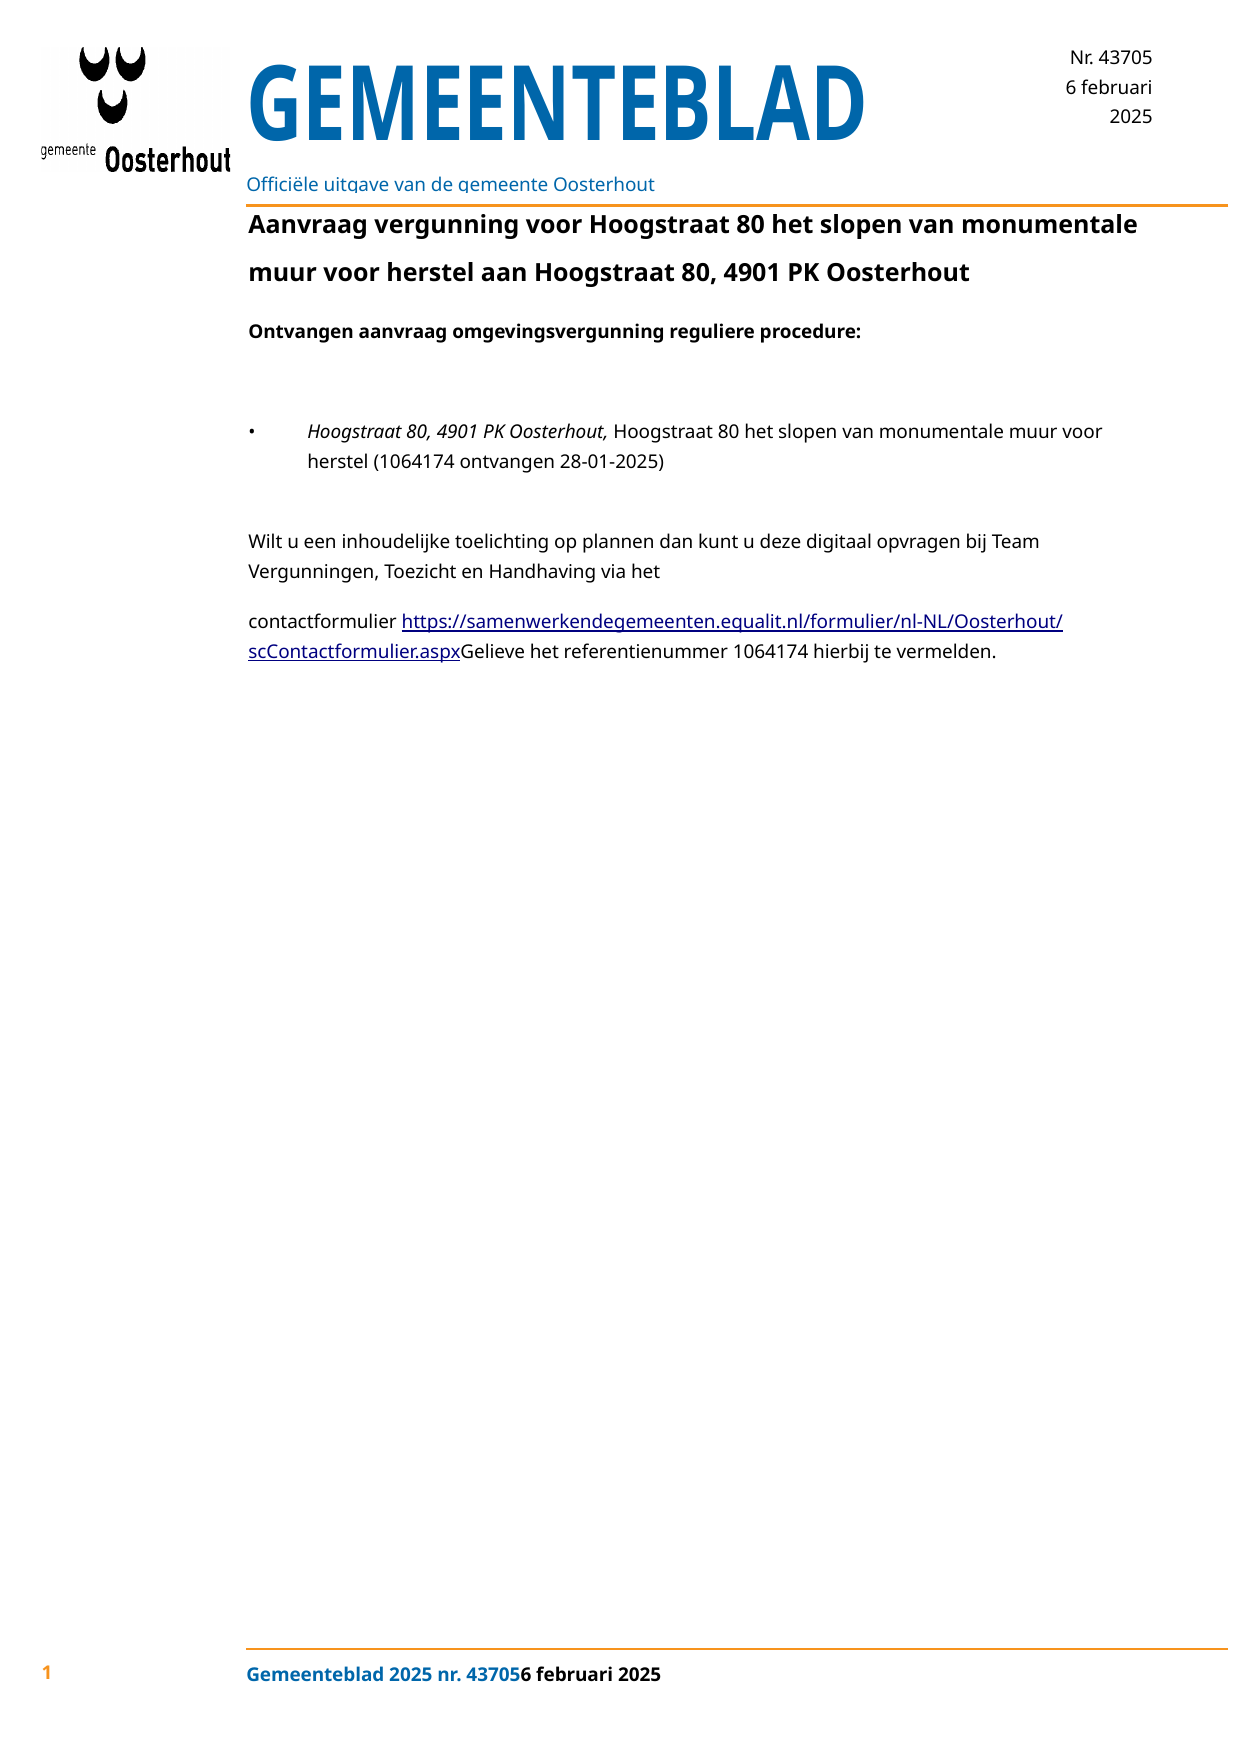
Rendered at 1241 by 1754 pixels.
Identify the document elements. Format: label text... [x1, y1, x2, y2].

picture [41, 47, 231, 172]
text contactformulier https://samenwerkendegemeenten.equalit.nl/formulier/nl-NL/Oosterhout/scContactformulier.aspxGelieve het referentienummer 1064174 hierbij te vermelden. [248, 608, 1152, 664]
text Wilt u een inhoudelijke toelichting op plannen dan kunt u deze digitaal opvragen bij Team Vergunningen, Toezicht en Handhaving via het [248, 528, 1152, 584]
text Ontvangen aanvraag omgevingsvergunning reguliere procedure: [248, 318, 1152, 344]
list Hoogstraat 80, 4901 PK Oosterhout, Hoogstraat 80 het slopen van monumentale muur voor herstel (1064174 ontvangen 28-01-2025) [248, 419, 1152, 474]
text Aanvraag vergunning voor Hoogstraat 80 het slopen van monumentale muur voor herstel aan Hoogstraat 80, 4901 PK Oosterhout [248, 207, 1152, 288]
